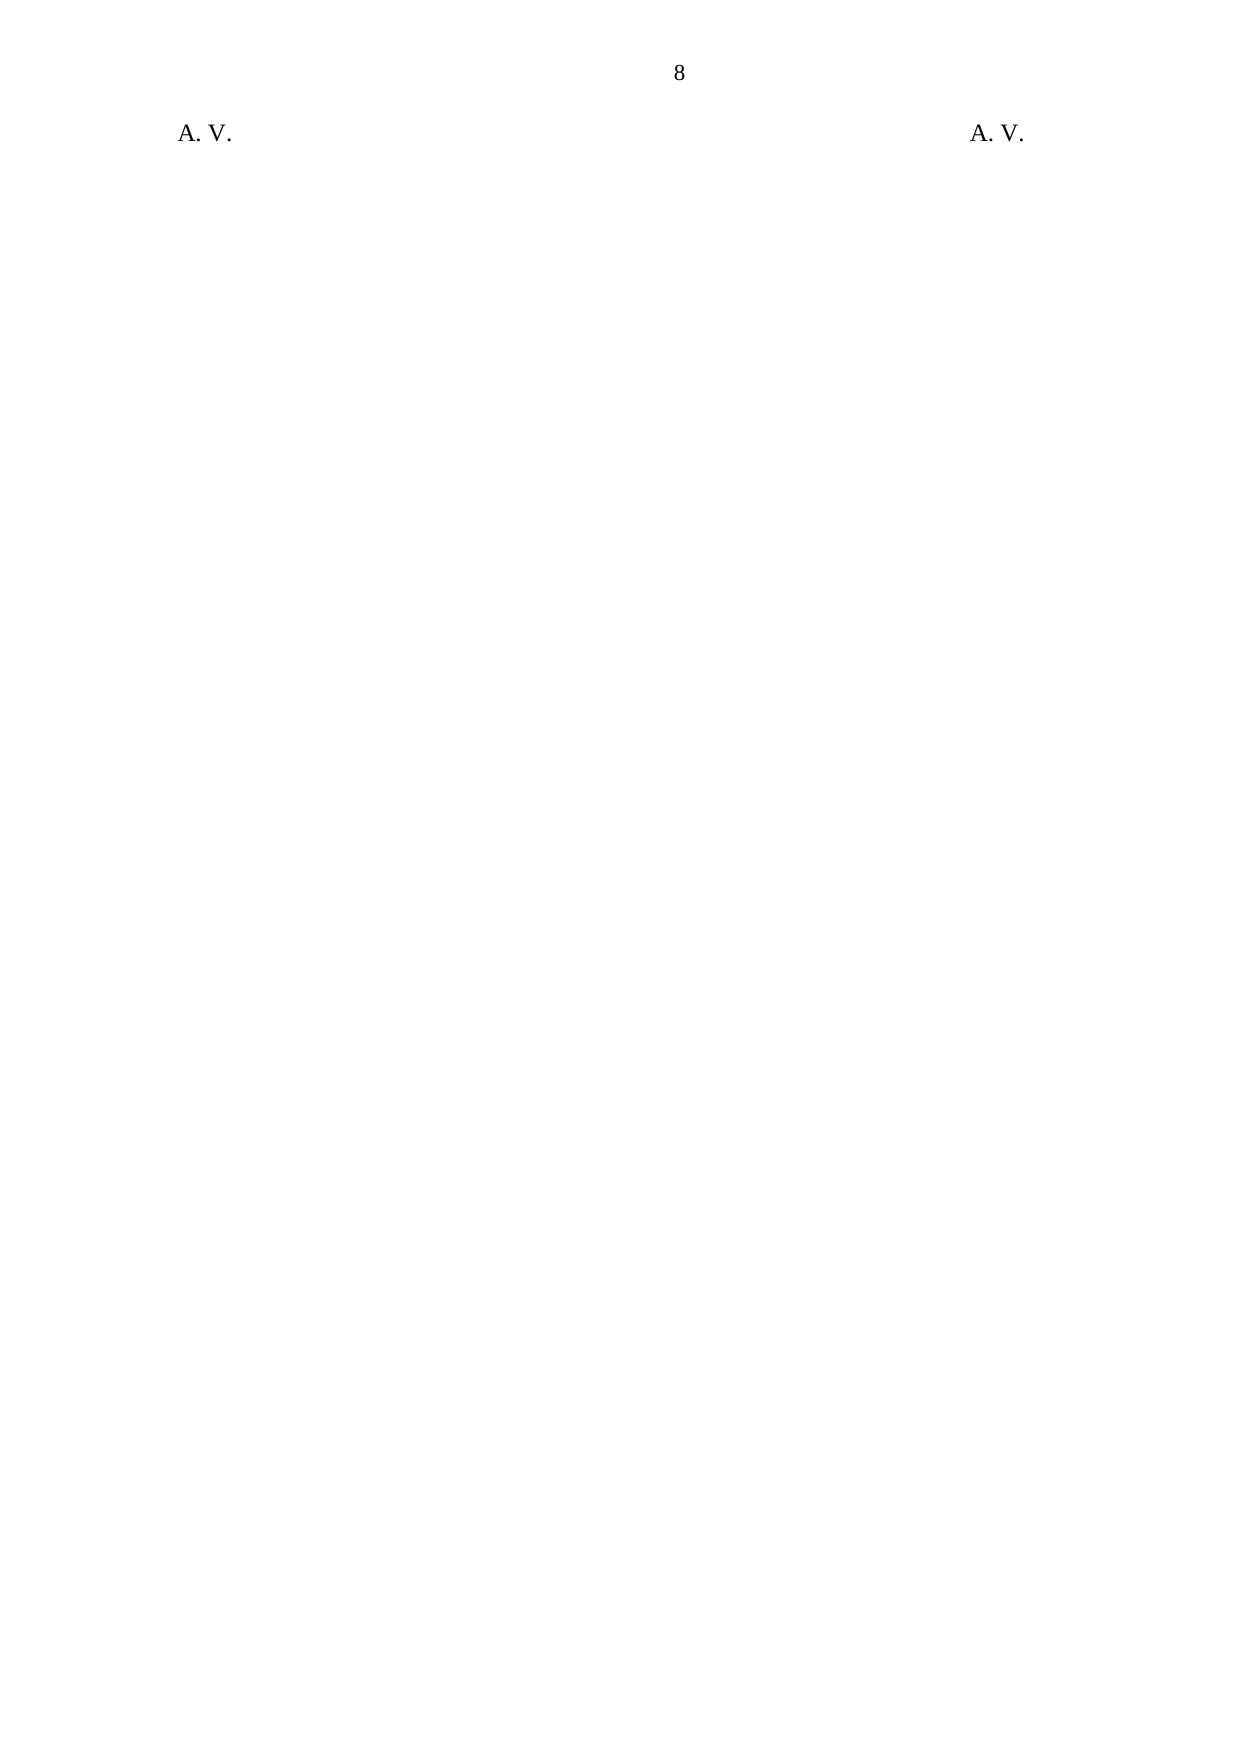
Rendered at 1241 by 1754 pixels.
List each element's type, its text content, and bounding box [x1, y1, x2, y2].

text A. V. A. V. [177, 118, 1181, 147]
